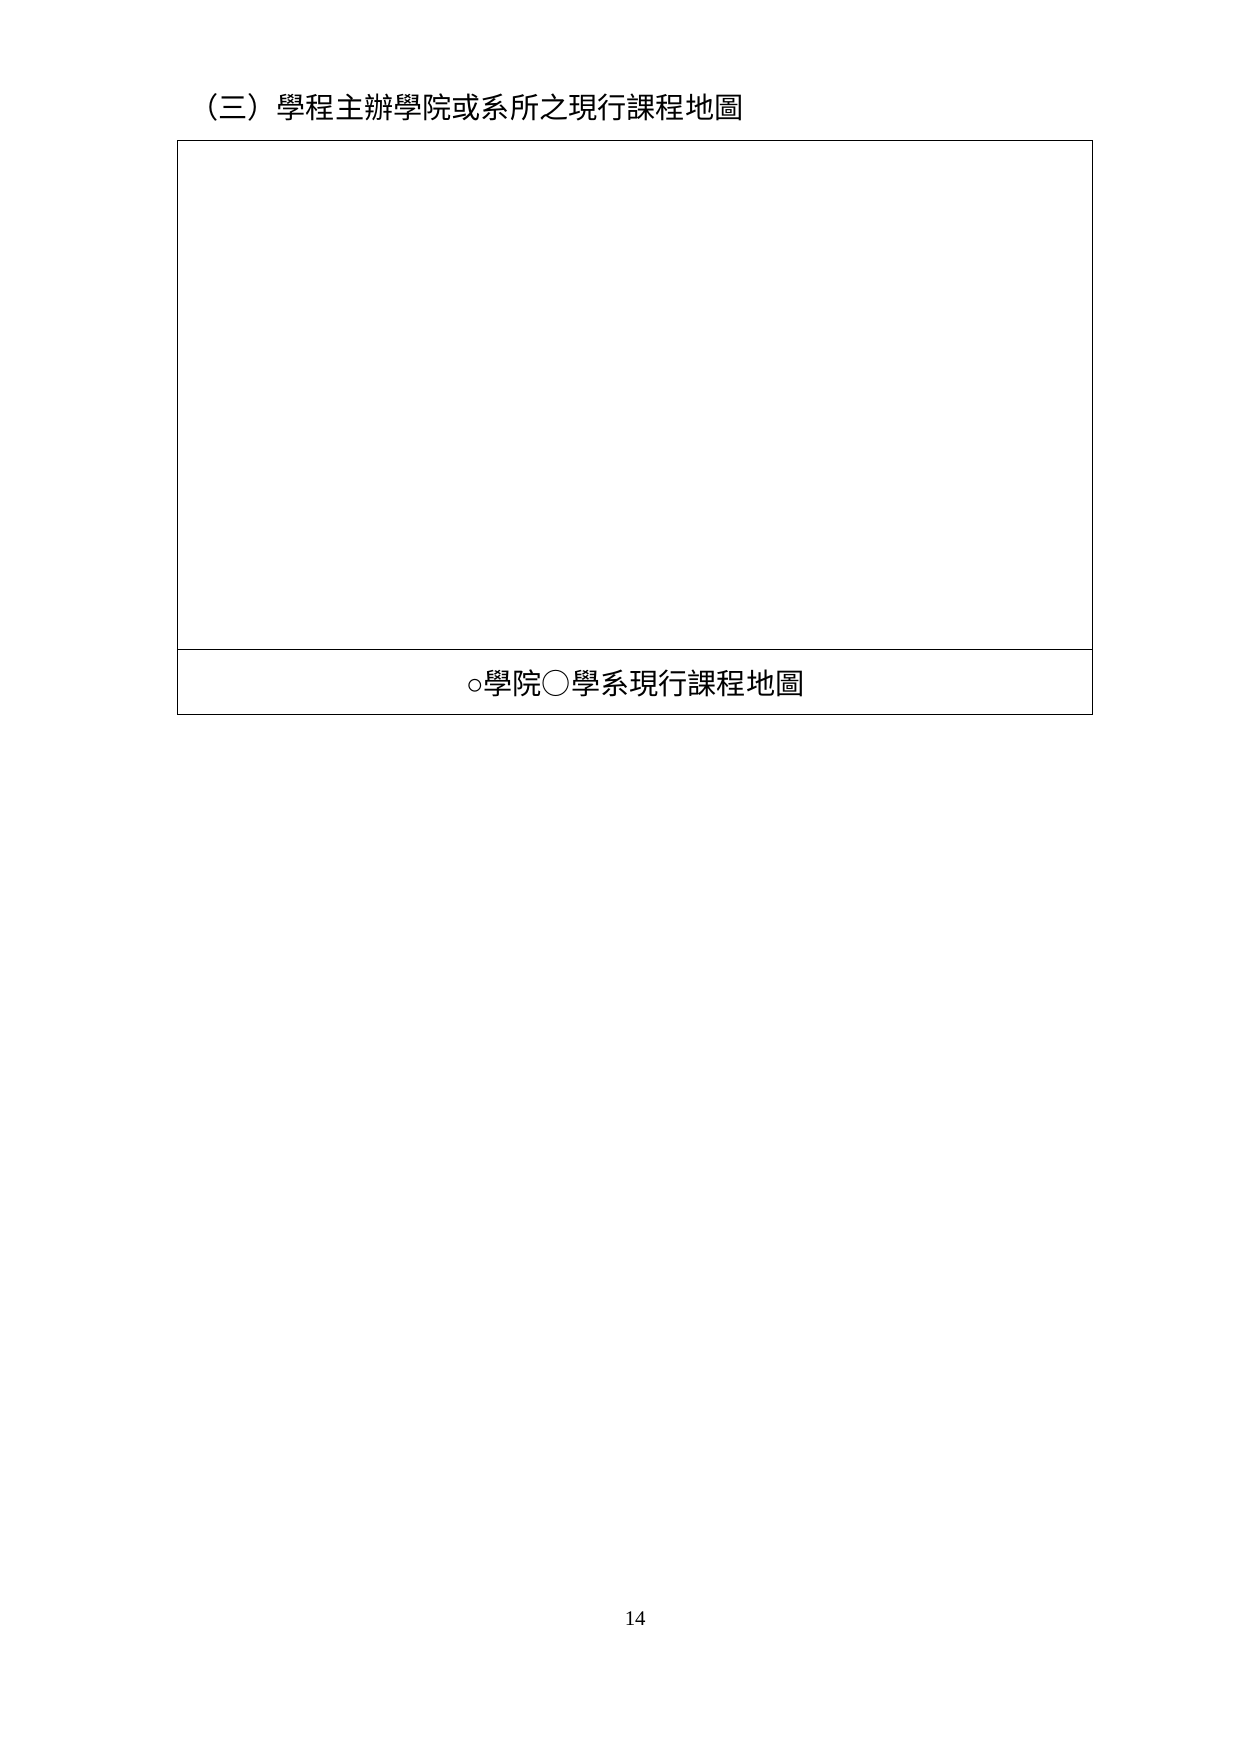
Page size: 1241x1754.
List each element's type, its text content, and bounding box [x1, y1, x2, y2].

table_header [178, 141, 1092, 648]
list 學程主辦學院或系所之現行課程地圖 [189, 80, 1092, 128]
table_cell ○學院○學系現行課程地圖 [178, 650, 1092, 713]
